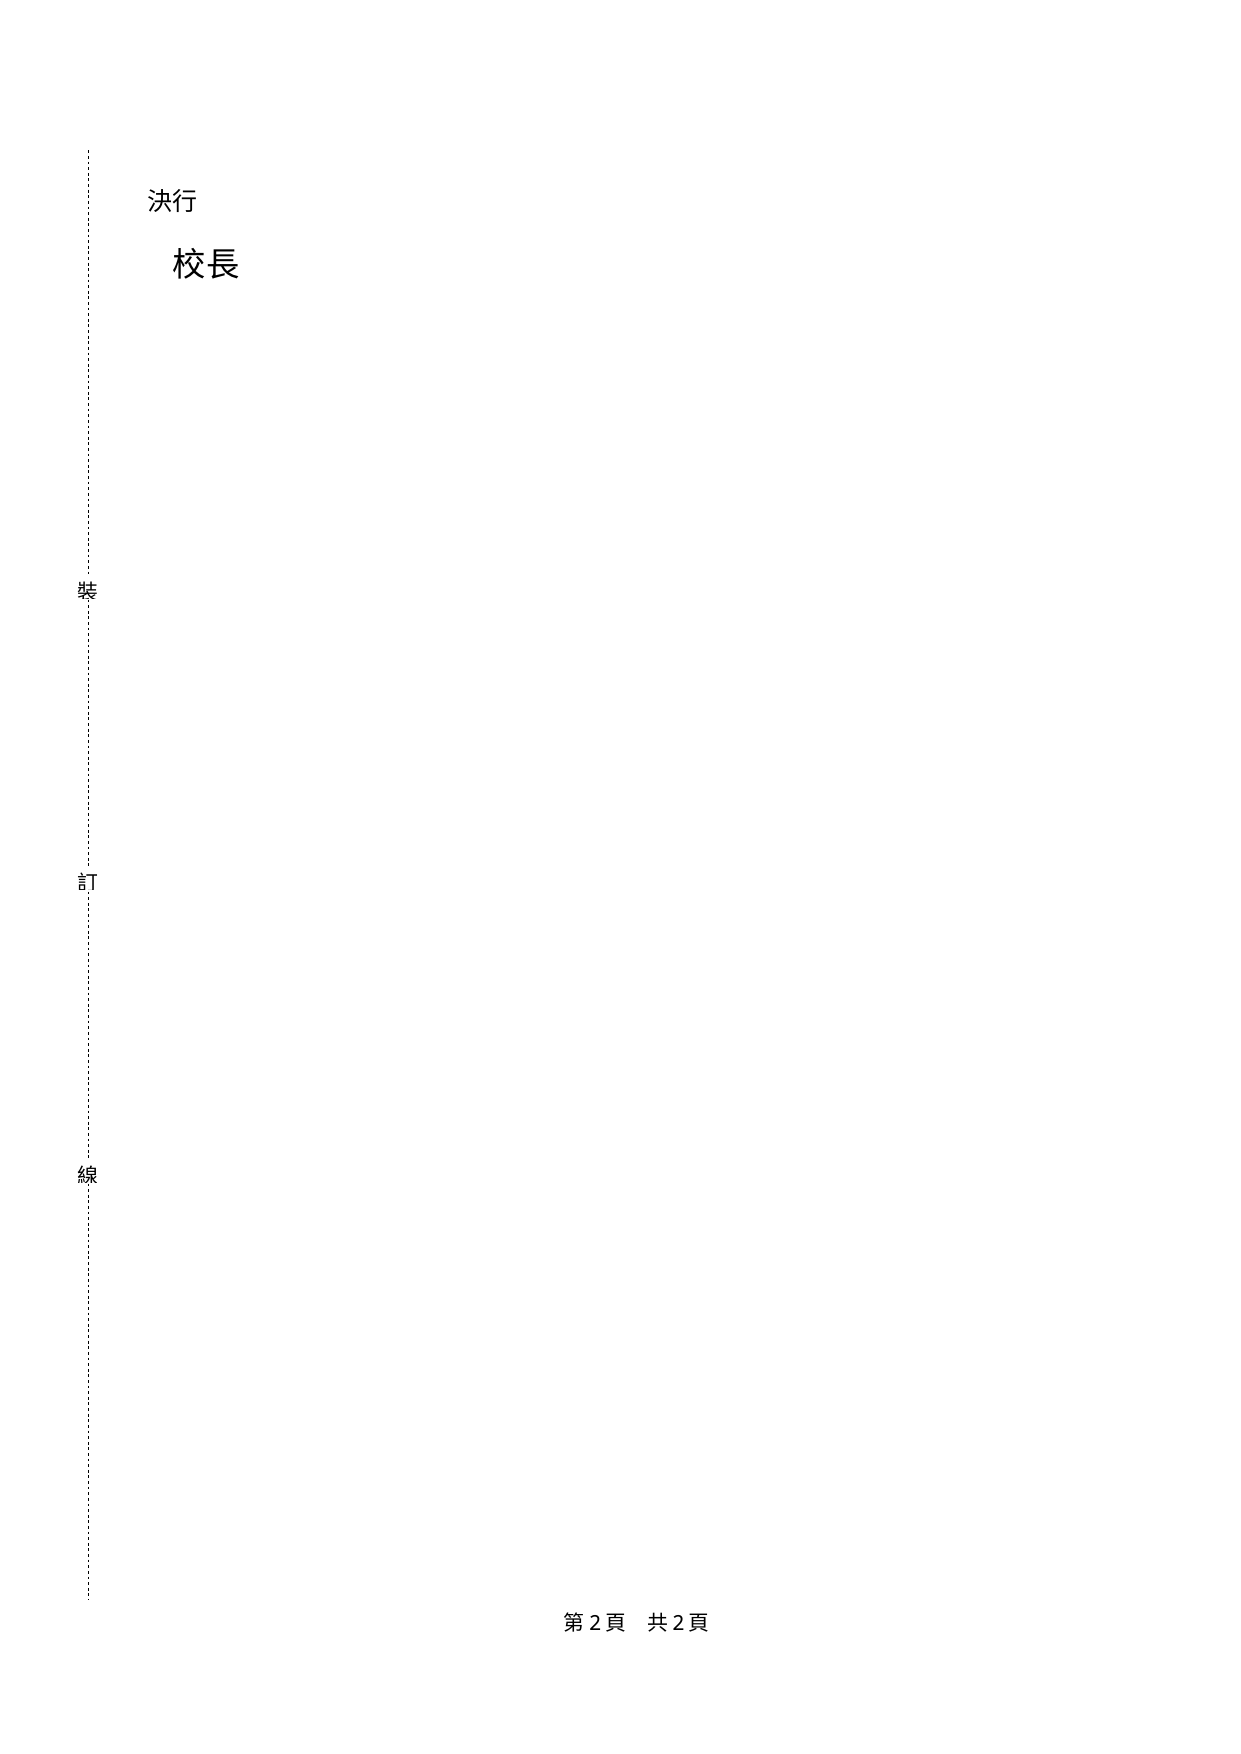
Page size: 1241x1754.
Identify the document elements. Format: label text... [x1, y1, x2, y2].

text 校長 [173, 221, 1025, 283]
text 決行 [148, 158, 1025, 221]
